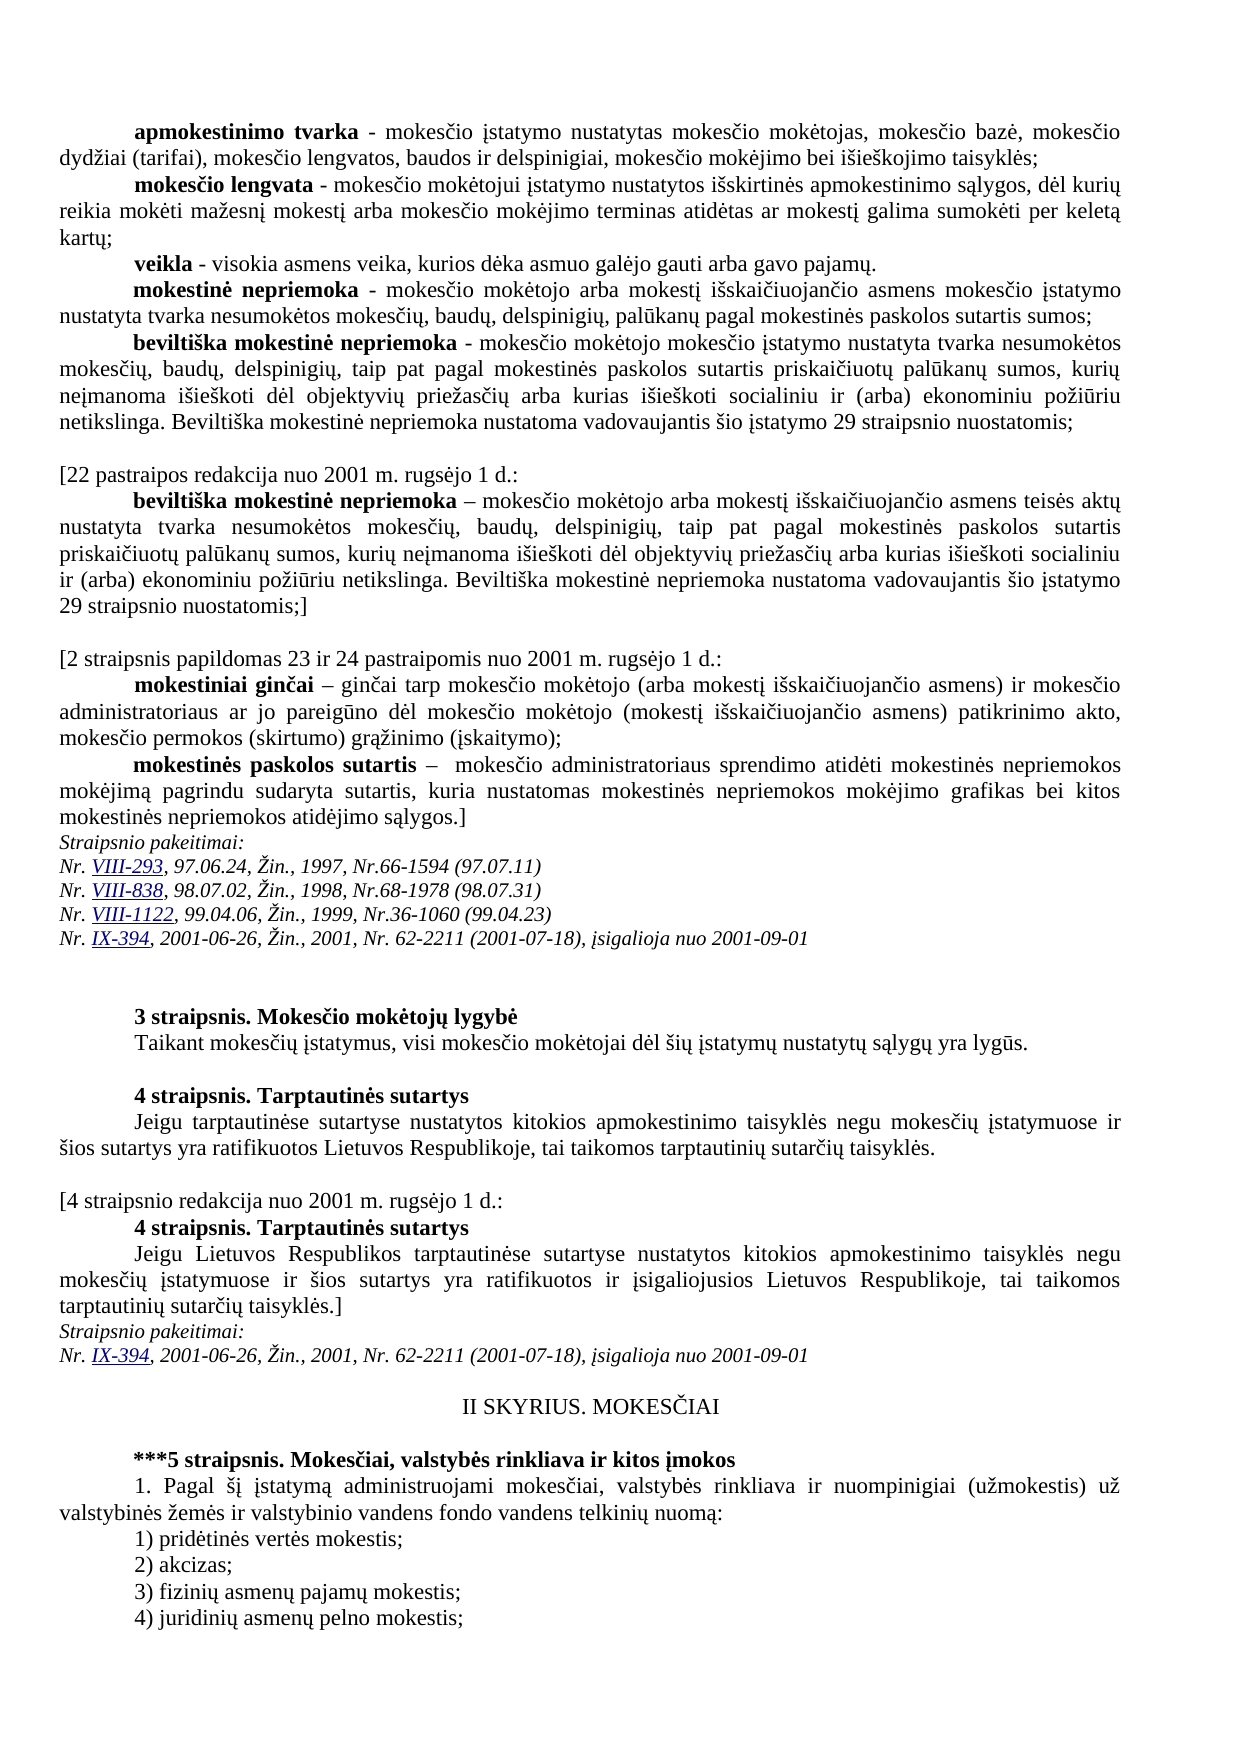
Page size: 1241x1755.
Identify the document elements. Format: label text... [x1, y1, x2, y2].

text [22 pastraipos redakcija nuo 2001 m. rugsėjo 1 d.: [59, 461, 1122, 487]
text 4 straipsnis. Tarptautinės sutartys [59, 1213, 1122, 1240]
text Straipsnio pakeitimai: [59, 1319, 1122, 1343]
text beviltiška mokestinė nepriemoka - mokesčio mokėtojo mokesčio įstatymo nustatyta tvarka nesumokėtos mokesčių, baudų, delspinigių, taip pat pagal mokestinės paskolos sutartis priskaičiuotų palūkanų sumos, kurių neįmanoma išieškoti dėl objektyvių priežasčių arba kurias išieškoti socialiniu ir (arba) ekonominiu požiūriu netikslinga. Beviltiška mokestinė nepriemoka nustatoma vadovaujantis šio įstatymo 29 straipsnio nuostatomis; [59, 329, 1122, 434]
text 2) akcizas; [59, 1552, 1122, 1578]
text mokestiniai ginčai – ginčai tarp mokesčio mokėtojo (arba mokestį išskaičiuojančio asmens) ir mokesčio administratoriaus ar jo pareigūno dėl mokesčio mokėtojo (mokestį išskaičiuojančio asmens) patikrinimo akto, mokesčio permokos (skirtumo) grąžinimo (įskaitymo); [59, 672, 1122, 751]
subtitle II SKYRIUS. MOKESČIAI [59, 1393, 1122, 1420]
text mokestinė nepriemoka - mokesčio mokėtojo arba mokestį išskaičiuojančio asmens mokesčio įstatymo nustatyta tvarka nesumokėtos mokesčių, baudų, delspinigių, palūkanų pagal mokestinės paskolos sutartis sumos; [59, 276, 1122, 329]
text Nr. VIII-293, 97.06.24, Žin., 1997, Nr.66-1594 (97.07.11) [59, 854, 1122, 878]
text 4) juridinių asmenų pelno mokestis; [59, 1604, 1122, 1631]
text Nr. VIII-838, 98.07.02, Žin., 1998, Nr.68-1978 (98.07.31) [59, 878, 1122, 902]
text Nr. VIII-1122, 99.04.06, Žin., 1999, Nr.36-1060 (99.04.23) [59, 902, 1122, 926]
text apmokestinimo tvarka - mokesčio įstatymo nustatytas mokesčio mokėtojas, mokesčio bazė, mokesčio dydžiai (tarifai), mokesčio lengvatos, baudos ir delspinigiai, mokesčio mokėjimo bei išieškojimo taisyklės; [59, 118, 1122, 171]
text beviltiška mokestinė nepriemoka – mokesčio mokėtojo arba mokestį išskaičiuojančio asmens teisės aktų nustatyta tvarka nesumokėtos mokesčių, baudų, delspinigių, taip pat pagal mokestinės paskolos sutartis priskaičiuotų palūkanų sumos, kurių neįmanoma išieškoti dėl objektyvių priežasčių arba kurias išieškoti socialiniu ir (arba) ekonominiu požiūriu netikslinga. Beviltiška mokestinė nepriemoka nustatoma vadovaujantis šio įstatymo 29 straipsnio nuostatomis;] [59, 487, 1122, 619]
text Jeigu Lietuvos Respublikos tarptautinėse sutartyse nustatytos kitokios apmokestinimo taisyklės negu mokesčių įstatymuose ir šios sutartys yra ratifikuotos ir įsigaliojusios Lietuvos Respublikoje, tai taikomos tarptautinių sutarčių taisyklės.] [59, 1240, 1122, 1319]
text [4 straipsnio redakcija nuo 2001 m. rugsėjo 1 d.: [59, 1187, 1122, 1213]
text Nr. IX-394, 2001-06-26, Žin., 2001, Nr. 62-2211 (2001-07-18), įsigalioja nuo 2001-09-01 [59, 926, 1122, 950]
text 1) pridėtinės vertės mokestis; [59, 1525, 1122, 1552]
text 3 straipsnis. Mokesčio mokėtojų lygybė [59, 1003, 1122, 1029]
text Nr. IX-394, 2001-06-26, Žin., 2001, Nr. 62-2211 (2001-07-18), įsigalioja nuo 2001-09-01 [59, 1343, 1122, 1367]
text mokesčio lengvata - mokesčio mokėtojui įstatymo nustatytos išskirtinės apmokestinimo sąlygos, dėl kurių reikia mokėti mažesnį mokestį arba mokesčio mokėjimo terminas atidėtas ar mokestį galima sumokėti per keletą kartų; [59, 171, 1122, 250]
text [2 straipsnis papildomas 23 ir 24 pastraipomis nuo 2001 m. rugsėjo 1 d.: [59, 645, 1122, 672]
text ***5 straipsnis. Mokesčiai, valstybės rinkliava ir kitos įmokos [59, 1446, 1122, 1472]
text veikla - visokia asmens veika, kurios dėka asmuo galėjo gauti arba gavo pajamų. [59, 250, 1122, 276]
text 1. Pagal šį įstatymą administruojami mokesčiai, valstybės rinkliava ir nuompinigiai (užmokestis) už valstybinės žemės ir valstybinio vandens fondo vandens telkinių nuomą: [59, 1472, 1122, 1525]
text Taikant mokesčių įstatymus, visi mokesčio mokėtojai dėl šių įstatymų nustatytų sąlygų yra lygūs. [59, 1029, 1122, 1055]
text mokestinės paskolos sutartis – mokesčio administratoriaus sprendimo atidėti mokestinės nepriemokos mokėjimą pagrindu sudaryta sutartis, kuria nustatomas mokestinės nepriemokos mokėjimo grafikas bei kitos mokestinės nepriemokos atidėjimo sąlygos.] [59, 751, 1122, 830]
text Jeigu tarptautinėse sutartyse nustatytos kitokios apmokestinimo taisyklės negu mokesčių įstatymuose ir šios sutartys yra ratifikuotos Lietuvos Respublikoje, tai taikomos tarptautinių sutarčių taisyklės. [59, 1108, 1122, 1161]
text Straipsnio pakeitimai: [59, 830, 1122, 854]
text 4 straipsnis. Tarptautinės sutartys [59, 1082, 1122, 1108]
text 3) fizinių asmenų pajamų mokestis; [59, 1578, 1122, 1604]
